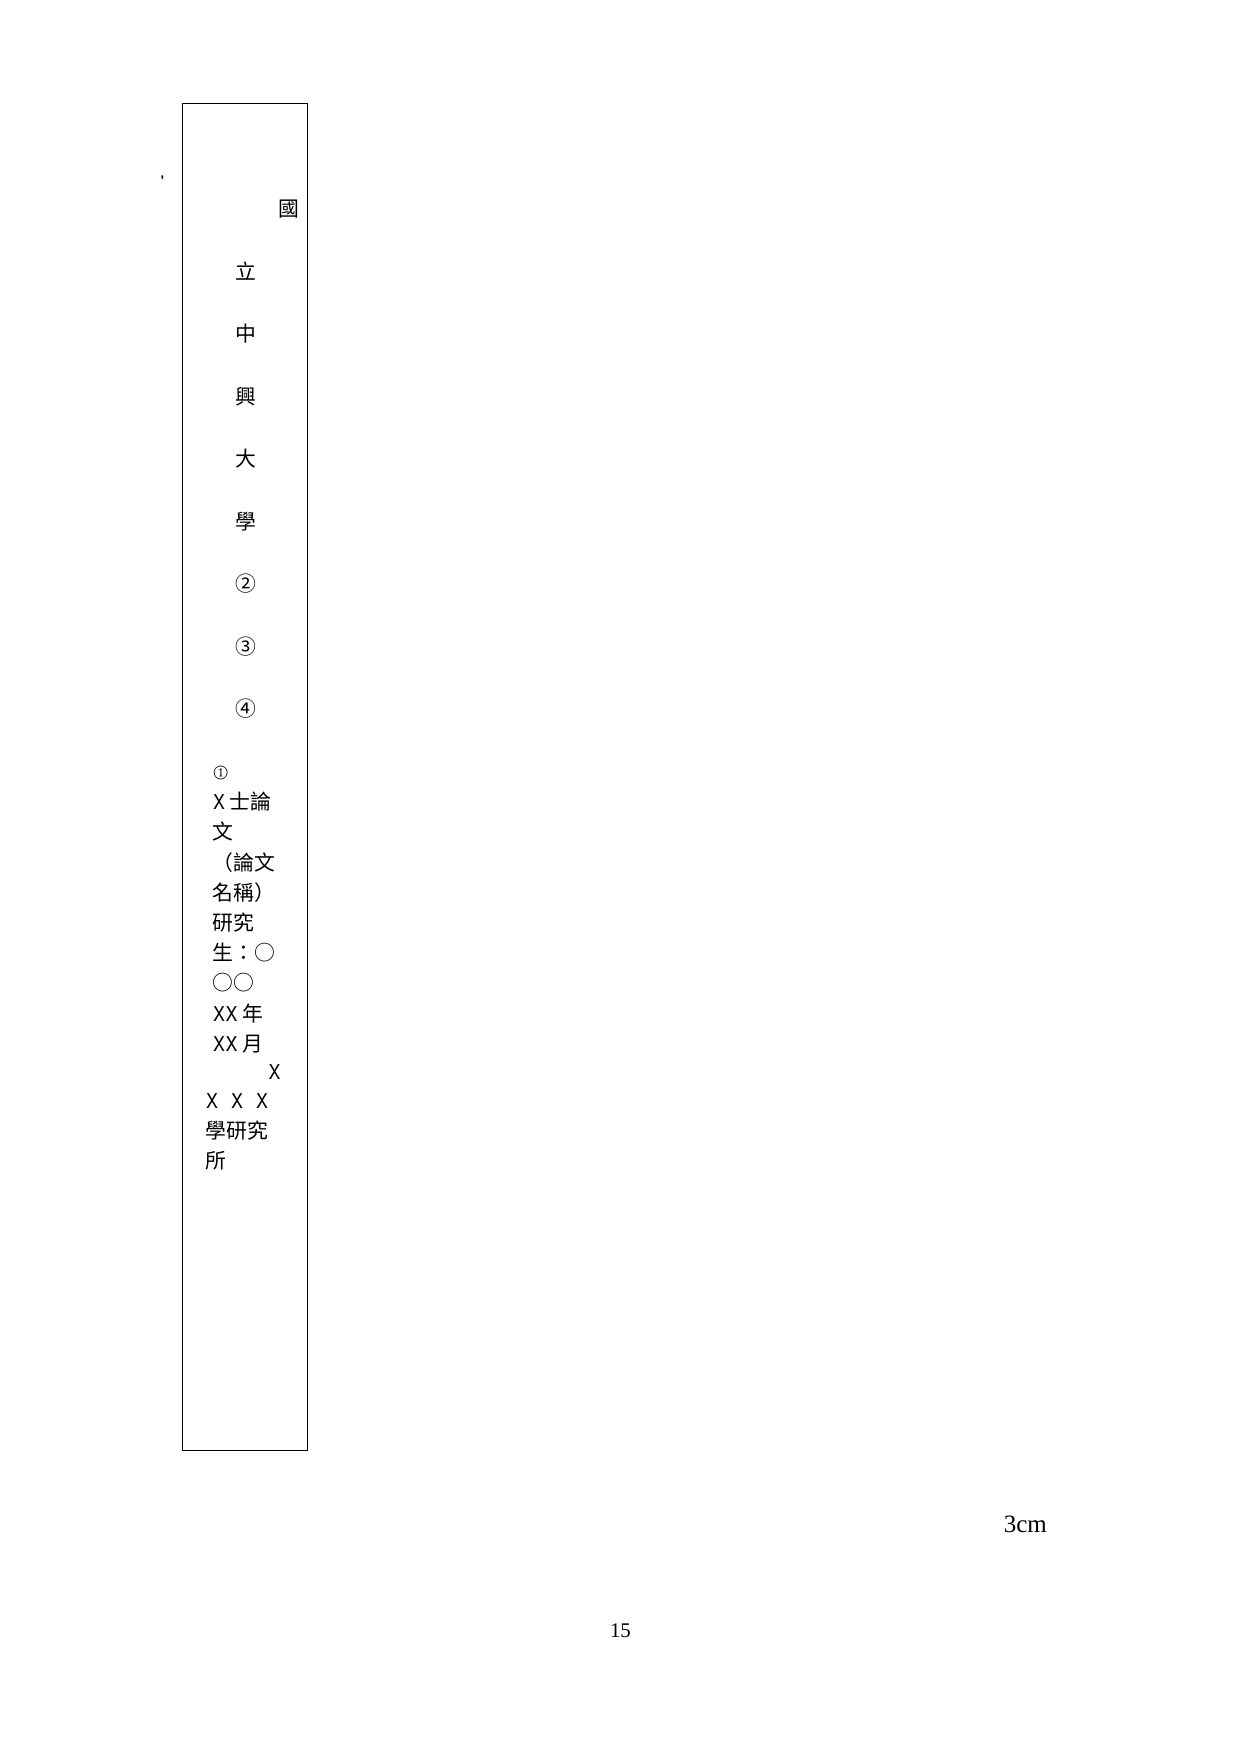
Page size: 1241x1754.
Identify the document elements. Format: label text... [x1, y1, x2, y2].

table_cell 國立中興大學 ② ③ ④ ① X士論文 （論文名稱） 研究生：○○○ XX年XX月 X X X X學研究所 [183, 104, 307, 1450]
text 3cm [1003, 1509, 1052, 1537]
